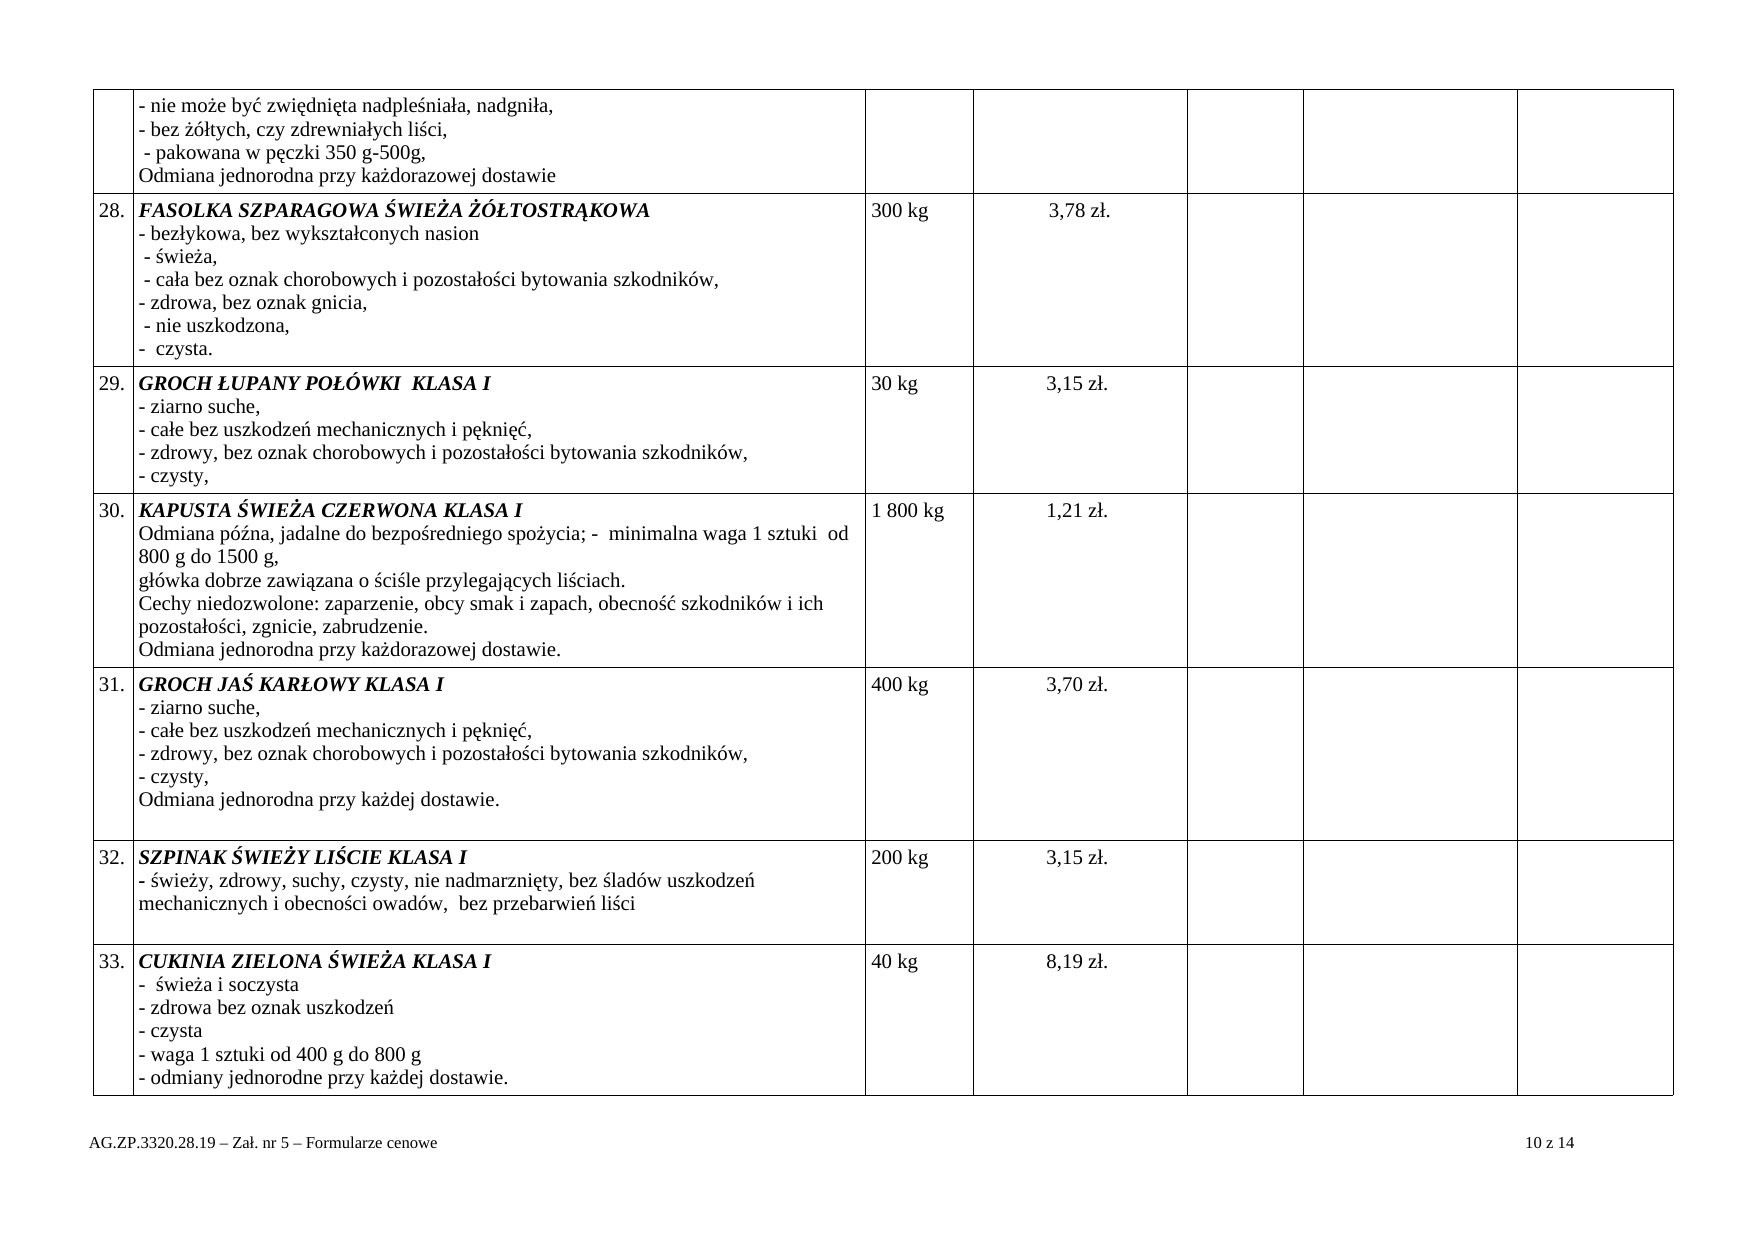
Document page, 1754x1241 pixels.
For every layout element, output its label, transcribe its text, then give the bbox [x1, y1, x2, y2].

table_cell 3,70 zł. [974, 668, 1187, 840]
table_cell [1304, 945, 1517, 1094]
table_cell [94, 90, 133, 193]
table_cell 29. [94, 367, 133, 493]
table_cell 200 kg [866, 841, 973, 944]
table_cell [1188, 90, 1303, 193]
table_cell GROCH ŁUPANY POŁÓWKI KLASA I - ziarno suche, - całe bez uszkodzeń mechanicznych i pęknięć, - zdrowy, bez oznak chorobowych i pozostałości bytowania szkodników, - czysty, [134, 367, 865, 493]
table_cell [1304, 841, 1517, 944]
table_cell [974, 90, 1187, 193]
table_cell 1 800 kg [866, 494, 973, 667]
table_cell 28. [94, 194, 133, 366]
table_cell [866, 90, 973, 193]
table_cell 300 kg [866, 194, 973, 366]
table_cell [1304, 668, 1517, 840]
table_cell FASOLKA SZPARAGOWA ŚWIEŻA ŻÓŁTOSTRĄKOWA - bezłykowa, bez wykształconych nasion - świeża, - cała bez oznak chorobowych i pozostałości bytowania szkodników, - zdrowa, bez oznak gnicia, - nie uszkodzona, - czysta. [134, 194, 865, 366]
table_cell 400 kg [866, 668, 973, 840]
table_cell [1188, 194, 1303, 366]
table_cell 3,78 zł. [974, 194, 1187, 366]
table_cell [1188, 668, 1303, 840]
table_cell KAPUSTA ŚWIEŻA CZERWONA KLASA I Odmiana późna, jadalne do bezpośredniego spożycia; - minimalna waga 1 sztuki od 800 g do 1500 g, główka dobrze zawiązana o ściśle przylegających liściach. Cechy niedozwolone: zaparzenie, obcy smak i zapach, obecność szkodników i ich pozostałości, zgnicie, zabrudzenie. Odmiana jednorodna przy każdorazowej dostawie. [134, 494, 865, 667]
table_cell 8,19 zł. [974, 945, 1187, 1094]
table_cell [1518, 841, 1673, 944]
table_cell 30. [94, 494, 133, 667]
table_cell [1518, 668, 1673, 840]
table_cell [1518, 945, 1673, 1094]
table_cell - nie może być zwiędnięta nadpleśniała, nadgniła, - bez żółtych, czy zdrewniałych liści, - pakowana w pęczki 350 g-500g, Odmiana jednorodna przy każdorazowej dostawie [134, 90, 865, 193]
table_cell [1518, 194, 1673, 366]
table_cell 33. [94, 945, 133, 1094]
table_cell 31. [94, 668, 133, 840]
table_cell [1188, 494, 1303, 667]
table_cell [1518, 494, 1673, 667]
table_cell GROCH JAŚ KARŁOWY KLASA I - ziarno suche, - całe bez uszkodzeń mechanicznych i pęknięć, - zdrowy, bez oznak chorobowych i pozostałości bytowania szkodników, - czysty, Odmiana jednorodna przy każdej dostawie. [134, 668, 865, 840]
table_cell [1188, 841, 1303, 944]
table_cell 32. [94, 841, 133, 944]
table_cell 1,21 zł. [974, 494, 1187, 667]
table_cell 30 kg [866, 367, 973, 493]
table_cell [1188, 945, 1303, 1094]
table_cell SZPINAK ŚWIEŻY LIŚCIE KLASA I - świeży, zdrowy, suchy, czysty, nie nadmarznięty, bez śladów uszkodzeń mechanicznych i obecności owadów, bez przebarwień liści [134, 841, 865, 944]
table_cell CUKINIA ZIELONA ŚWIEŻA KLASA I - świeża i soczysta - zdrowa bez oznak uszkodzeń - czysta - waga 1 sztuki od 400 g do 800 g - odmiany jednorodne przy każdej dostawie. [134, 945, 865, 1094]
table_cell [1188, 367, 1303, 493]
table_cell [1304, 367, 1517, 493]
table_cell 3,15 zł. [974, 367, 1187, 493]
table_cell 3,15 zł. [974, 841, 1187, 944]
table_cell [1304, 90, 1517, 193]
table_cell [1518, 367, 1673, 493]
table_cell [1304, 494, 1517, 667]
table_cell 40 kg [866, 945, 973, 1094]
table_cell [1518, 90, 1673, 193]
table_cell [1304, 194, 1517, 366]
